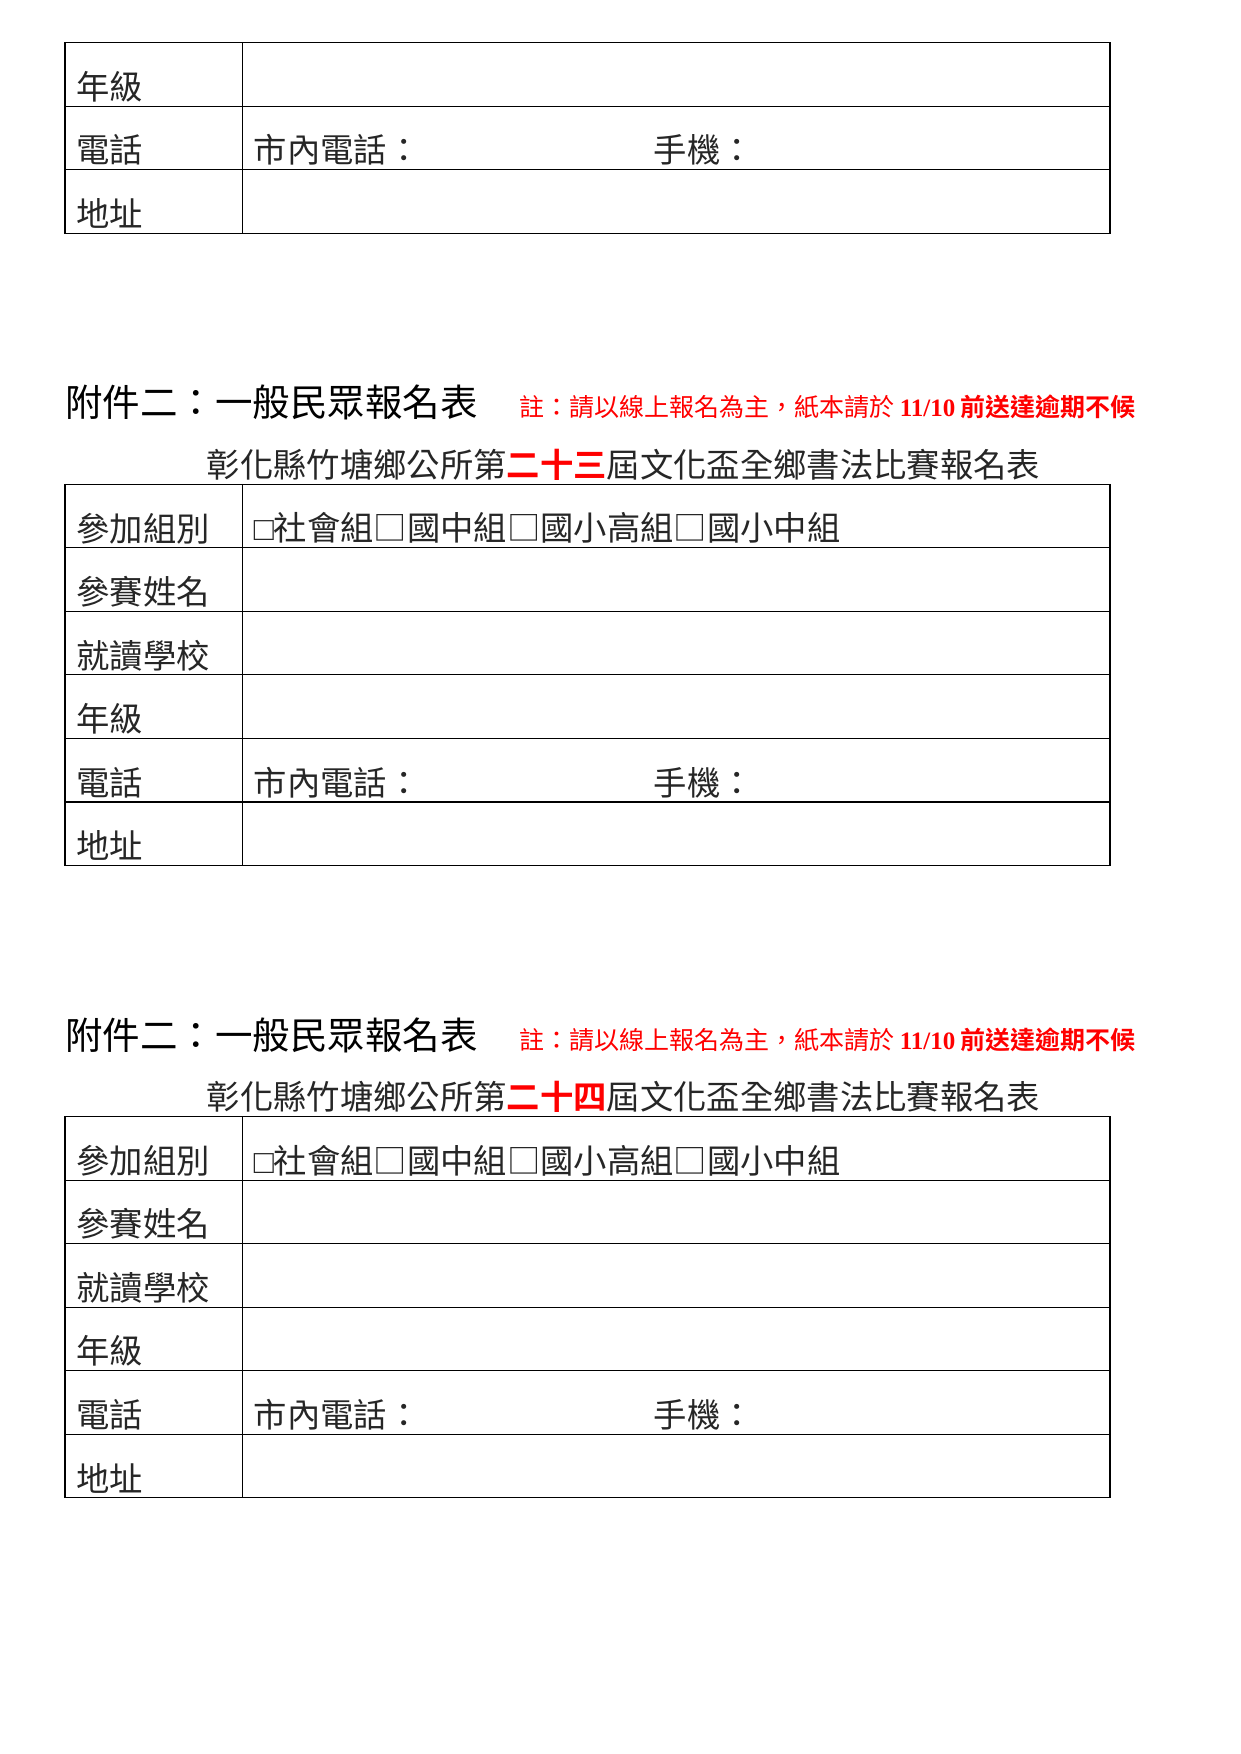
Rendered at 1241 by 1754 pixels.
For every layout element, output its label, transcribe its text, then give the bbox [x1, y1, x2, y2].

table_cell 市內電話： 手機： [243, 739, 1109, 801]
table_cell [243, 548, 1109, 611]
text 彰化縣竹塘鄉公所第二十三屆文化盃全鄉書法比賽報名表 [65, 421, 1181, 484]
table_header 參加組別 [66, 485, 242, 547]
table_cell [243, 1181, 1109, 1243]
table_cell 市內電話： 手機： [243, 107, 1109, 169]
table_cell [243, 612, 1109, 674]
table_cell [243, 1244, 1109, 1307]
table_cell 地址 [66, 1435, 242, 1497]
table_cell [243, 1308, 1109, 1370]
table_cell [243, 675, 1109, 738]
table_cell 年級 [66, 675, 242, 738]
table_cell 電話 [66, 1371, 242, 1434]
table_cell [243, 803, 1109, 865]
table_cell 參賽姓名 [66, 1181, 242, 1243]
table_header □社會組□國中組□國小高組□國小中組 [243, 485, 1109, 547]
table_cell 就讀學校 [66, 612, 242, 674]
table_cell 市內電話： 手機： [243, 1371, 1109, 1434]
table_cell 電話 [66, 739, 242, 801]
text 彰化縣竹塘鄉公所第二十四屆文化盃全鄉書法比賽報名表 [65, 1053, 1181, 1116]
table_cell 年級 [66, 1308, 242, 1370]
table_header □社會組□國中組□國小高組□國小中組 [243, 1117, 1109, 1179]
text 附件二：一般民眾報名表 註：請以線上報名為主，紙本請於11/10前送達逾期不候 [65, 359, 1181, 421]
table_cell [243, 43, 1109, 106]
table_cell 參賽姓名 [66, 548, 242, 611]
table_cell [243, 170, 1109, 233]
table_cell 地址 [66, 170, 242, 233]
table_cell [243, 1435, 1109, 1497]
table_header 參加組別 [66, 1117, 242, 1179]
table_cell 電話 [66, 107, 242, 169]
text 附件二：一般民眾報名表 註：請以線上報名為主，紙本請於11/10前送達逾期不候 [65, 991, 1181, 1053]
table_cell 地址 [66, 803, 242, 865]
table_cell 年級 [66, 43, 242, 106]
table_cell 就讀學校 [66, 1244, 242, 1307]
